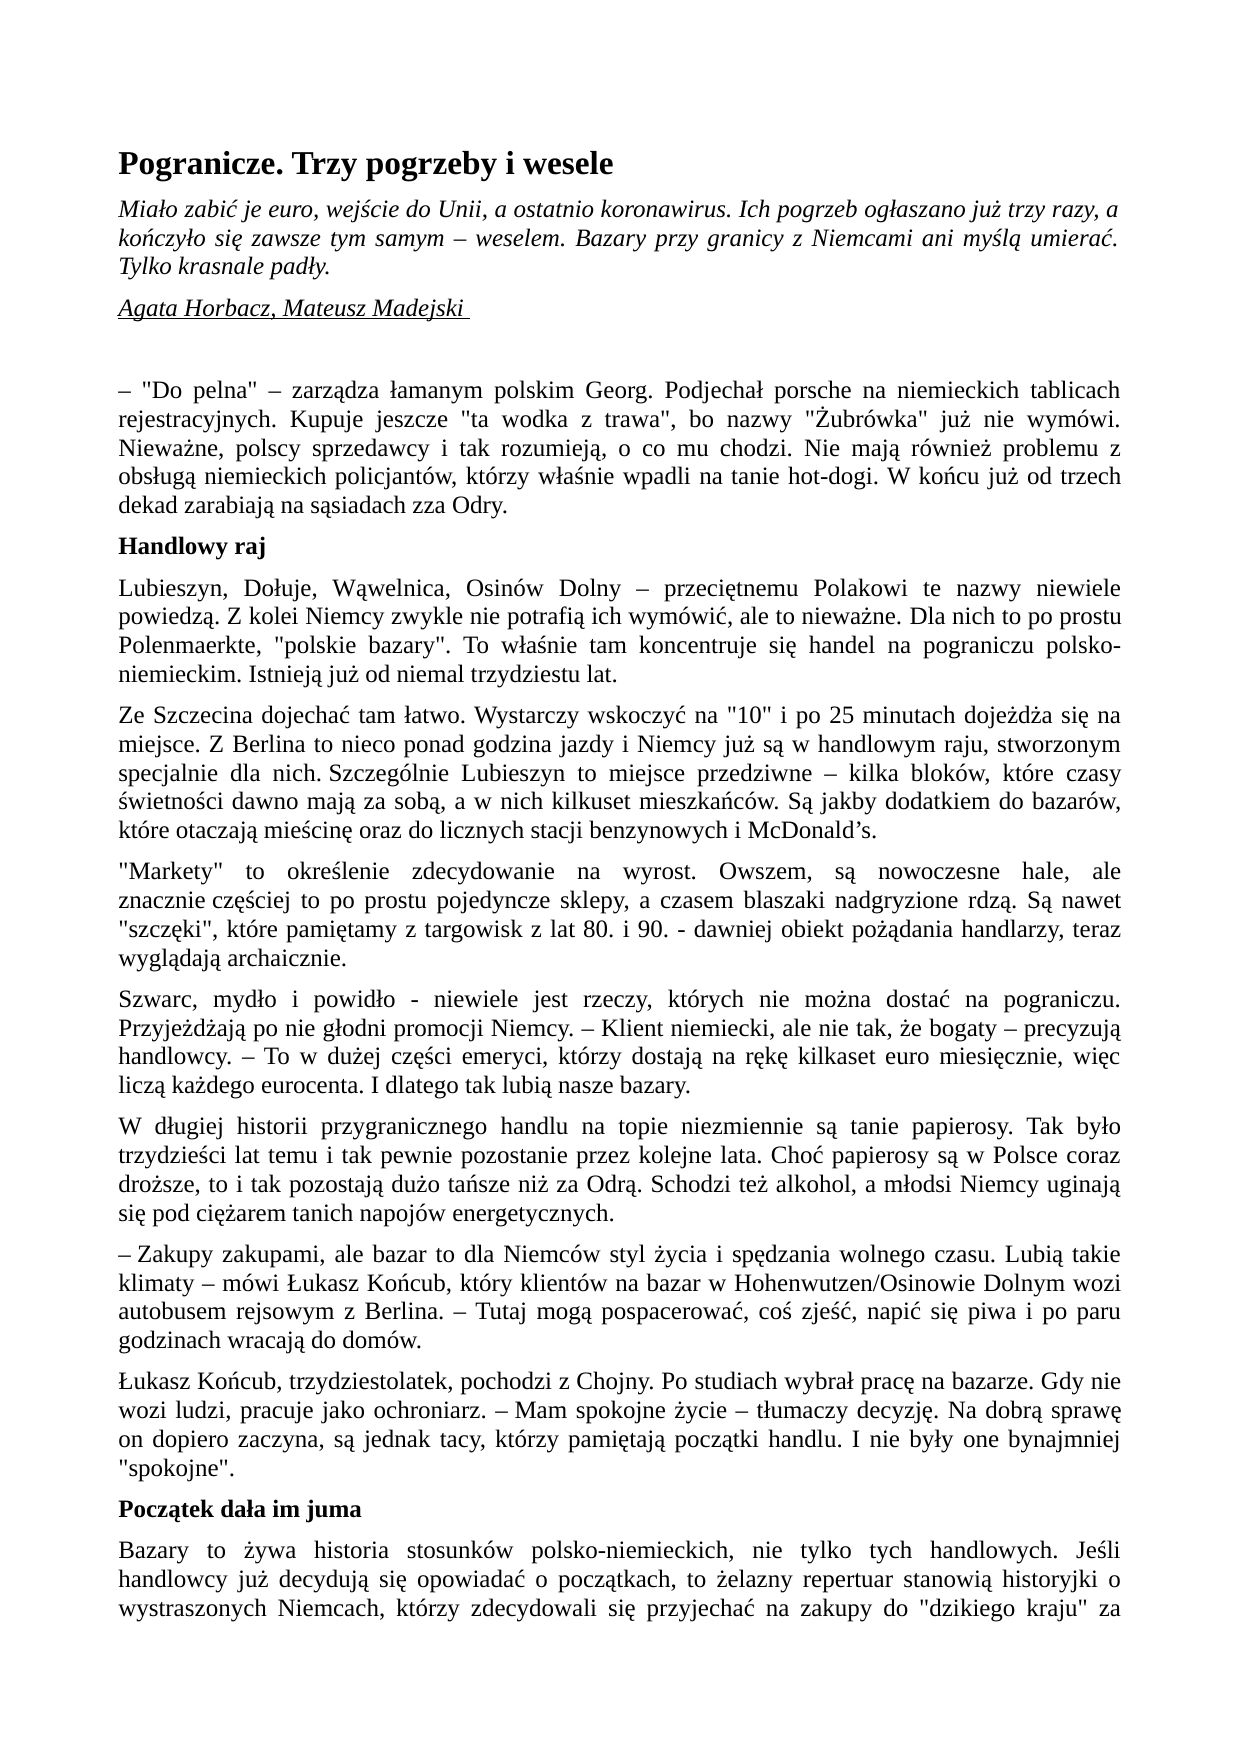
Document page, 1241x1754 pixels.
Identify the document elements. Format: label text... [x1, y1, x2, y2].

text Łukasz Końcub, trzydziestolatek, pochodzi z Chojny. Po studiach wybrał pracę na bazarze. Gdy nie wozi ludzi, pracuje jako ochroniarz. – Mam spokojne życie – tłumaczy decyzję. Na dobrą sprawę on dopiero zaczyna, są jednak tacy, którzy pamiętają początki handlu. I nie były one bynajmniej "spokojne". [118, 1366, 1122, 1481]
text Handlowy raj [118, 531, 1122, 560]
text Lubieszyn, Dołuje, Wąwelnica, Osinów Dolny – przeciętnemu Polakowi te nazwy niewiele powiedzą. Z kolei Niemcy zwykle nie potrafią ich wymówić, ale to nieważne. Dla nich to po prostu Polenmaerkte, "polskie bazary". To właśnie tam koncentruje się handel na pograniczu polsko-niemieckim. Istnieją już od niemal trzydziestu lat. [118, 573, 1122, 688]
subtitle Pogranicze. Trzy pogrzeby i wesele [118, 143, 1122, 181]
text – Zakupy zakupami, ale bazar to dla Niemców styl życia i spędzania wolnego czasu. Lubią takie klimaty – mówi Łukasz Końcub, który klientów na bazar w Hohenwutzen/Osinowie Dolnym wozi autobusem rejsowym z Berlina. – Tutaj mogą pospacerować, coś zjeść, napić się piwa i po paru godzinach wracają do domów. [118, 1239, 1122, 1354]
text Początek dała im juma [118, 1494, 1122, 1523]
text Ze Szczecina dojechać tam łatwo. Wystarczy wskoczyć na "10" i po 25 minutach dojeżdża się na miejsce. Z Berlina to nieco ponad godzina jazdy i Niemcy już są w handlowym raju, stworzonym specjalnie dla nich. Szczególnie Lubieszyn to miejsce przedziwne – kilka bloków, które czasy świetności dawno mają za sobą, a w nich kilkuset mieszkańców. Są jakby dodatkiem do bazarów, które otaczają mieścinę oraz do licznych stacji benzynowych i McDonald’s. [118, 700, 1122, 844]
text Bazary to żywa historia stosunków polsko-niemieckich, nie tylko tych handlowych. Jeśli handlowcy już decydują się opowiadać o początkach, to żelazny repertuar stanowią historyjki o wystraszonych Niemcach, którzy zdecydowali się przyjechać na zakupy do "dzikiego kraju" za [118, 1535, 1122, 1621]
text W długiej historii przygranicznego handlu na topie niezmiennie są tanie papierosy. Tak było trzydzieści lat temu i tak pewnie pozostanie przez kolejne lata. Choć papierosy są w Polsce coraz droższe, to i tak pozostają dużo tańsze niż za Odrą. Schodzi też alkohol, a młodsi Niemcy uginają się pod ciężarem tanich napojów energetycznych. [118, 1111, 1122, 1226]
text Miało zabić je euro, wejście do Unii, a ostatnio koronawirus. Ich pogrzeb ogłaszano już trzy razy, a kończyło się zawsze tym samym – weselem. Bazary przy granicy z Niemcami ani myślą umierać. Tylko krasnale padły. [118, 194, 1122, 280]
text "Markety" to określenie zdecydowanie na wyrost. Owszem, są nowoczesne hale, ale znacznie częściej to po prostu pojedyncze sklepy, a czasem blaszaki nadgryzione rdzą. Są nawet "szczęki", które pamiętamy z targowisk z lat 80. i 90. - dawniej obiekt pożądania handlarzy, teraz wyglądają archaicznie. [118, 856, 1122, 971]
text Szwarc, mydło i powidło - niewiele jest rzeczy, których nie można dostać na pograniczu. Przyjeżdżają po nie głodni promocji Niemcy. – Klient niemiecki, ale nie tak, że bogaty – precyzują handlowcy. – To w dużej części emeryci, którzy dostają na rękę kilkaset euro miesięcznie, więc liczą każdego eurocenta. I dlatego tak lubią nasze bazary. [118, 984, 1122, 1099]
text – "Do pelna" – zarządza łamanym polskim Georg. Podjechał porsche na niemieckich tablicach rejestracyjnych. Kupuje jeszcze "ta wodka z trawa", bo nazwy "Żubrówka" już nie wymówi. Nieważne, polscy sprzedawcy i tak rozumieją, o co mu chodzi. Nie mają również problemu z obsługą niemieckich policjantów, którzy właśnie wpadli na tanie hot-dogi. W końcu już od trzech dekad zarabiają na sąsiadach zza Odry. [118, 375, 1122, 519]
text Agata Horbacz, Mateusz Madejski [118, 293, 1122, 321]
